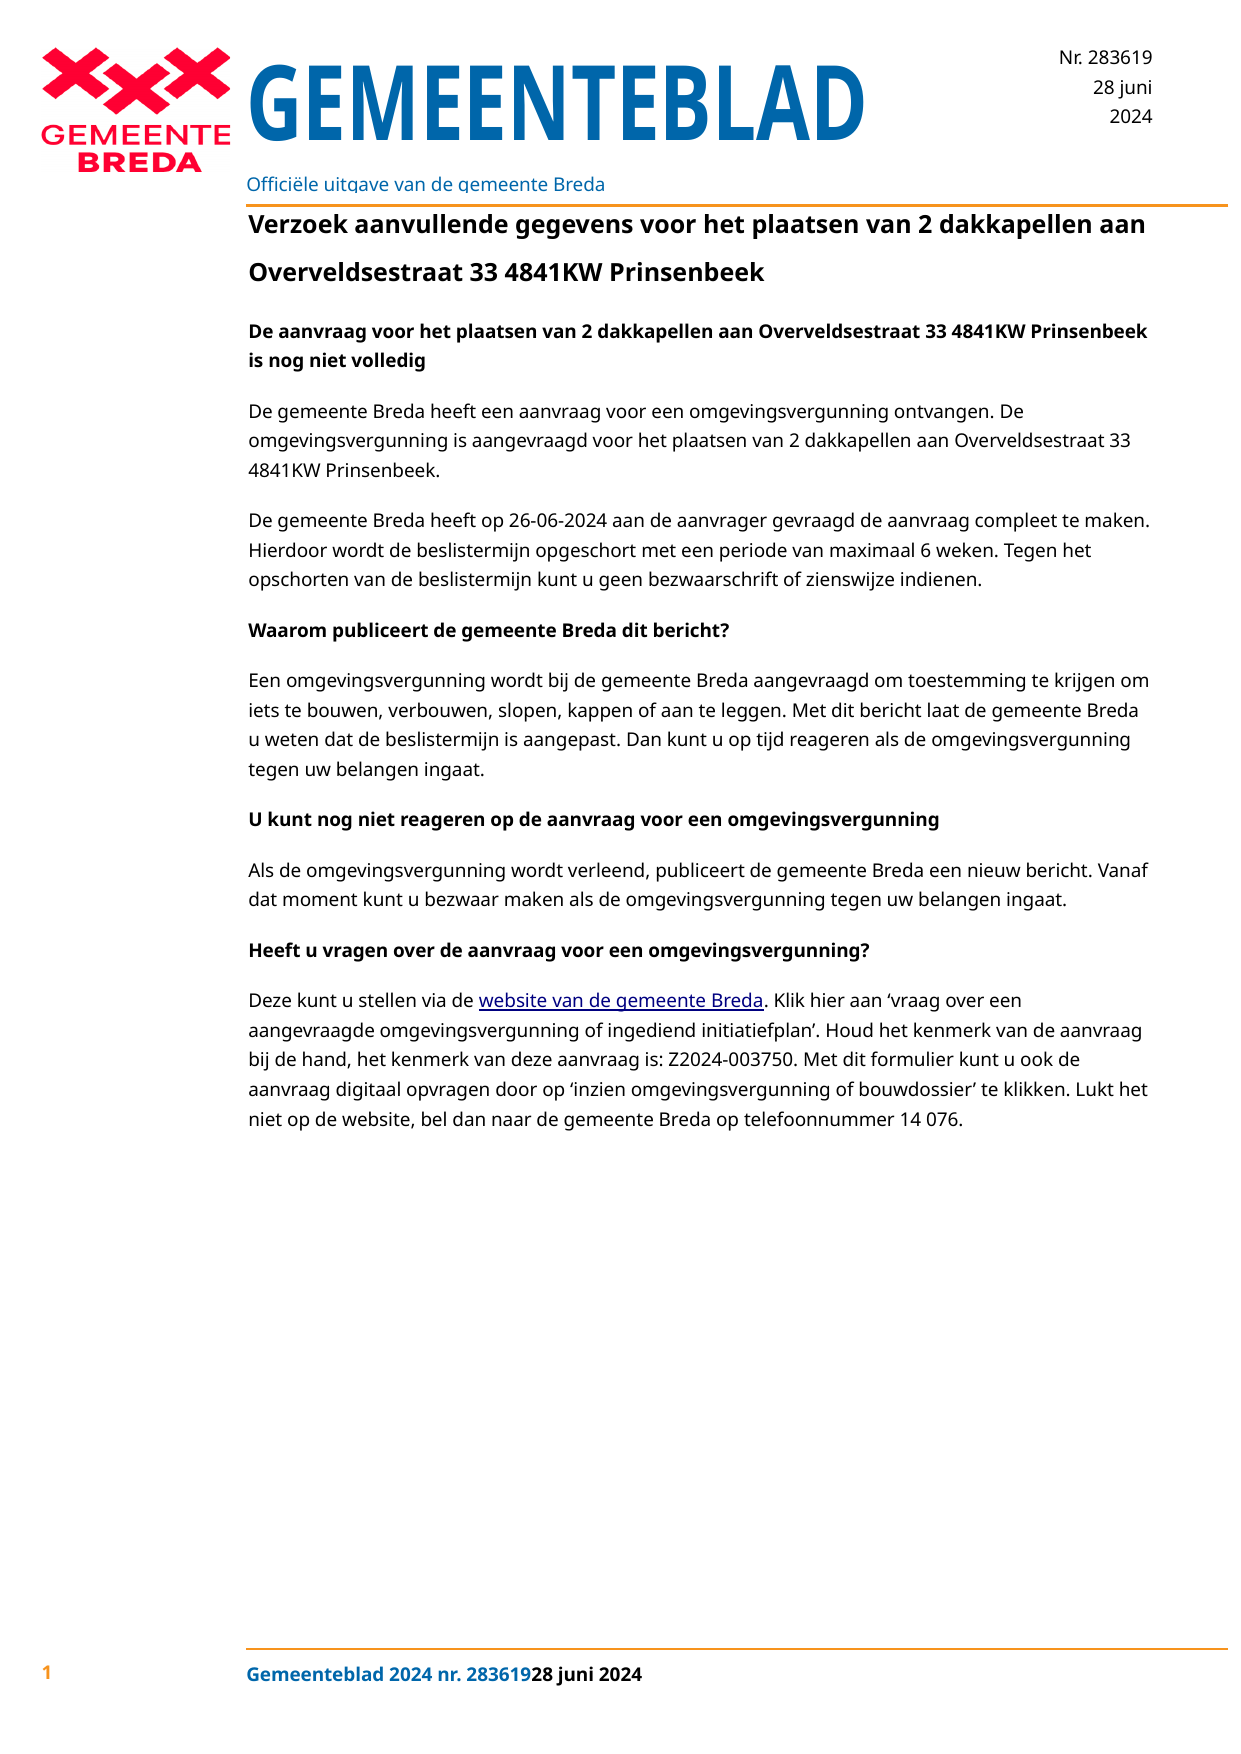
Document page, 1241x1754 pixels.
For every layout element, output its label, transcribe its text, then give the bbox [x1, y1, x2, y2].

text De aanvraag voor het plaatsen van 2 dakkapellen aan Overveldsestraat 33 4841KW Prinsenbeek is nog niet volledig [248, 318, 1152, 373]
text Als de omgevingsvergunning wordt verleend, publiceert de gemeente Breda een nieuw bericht. Vanaf dat moment kunt u bezwaar maken als de omgevingsvergunning tegen uw belangen ingaat. [248, 857, 1152, 912]
text De gemeente Breda heeft een aanvraag voor een omgevingsvergunning ontvangen. De omgevingsvergunning is aangevraagd voor het plaatsen van 2 dakkapellen aan Overveldsestraat 33 4841KW Prinsenbeek. [248, 398, 1152, 483]
text Heeft u vragen over de aanvraag voor een omgevingsvergunning? [248, 937, 1152, 963]
text Een omgevingsvergunning wordt bij de gemeente Breda aangevraagd om toestemming te krijgen om iets te bouwen, verbouwen, slopen, kappen of aan te leggen. Met dit bericht laat de gemeente Breda u weten dat de beslistermijn is aangepast. Dan kunt u op tijd reageren als de omgevingsvergunning tegen uw belangen ingaat. [248, 667, 1152, 782]
text De gemeente Breda heeft op 26-06-2024 aan de aanvrager gevraagd de aanvraag compleet te maken. Hierdoor wordt de beslistermijn opgeschort met een periode van maximaal 6 weken. Tegen het opschorten van de beslistermijn kunt u geen bezwaarschrift of zienswijze indienen. [248, 507, 1152, 592]
picture [41, 47, 231, 172]
text U kunt nog niet reageren op de aanvraag voor een omgevingsvergunning [248, 807, 1152, 832]
text Waarom publiceert de gemeente Breda dit bericht? [248, 617, 1152, 643]
text Deze kunt u stellen via de website van de gemeente Breda. Klik hier aan ‘vraag over een aangevraagde omgevingsvergunning of ingediend initiatiefplan’. Houd het kenmerk van de aanvraag bij de hand, het kenmerk van deze aanvraag is: Z2024-003750. Met dit formulier kunt u ook de aanvraag digitaal opvragen door op ‘inzien omgevingsvergunning of bouwdossier’ te klikken. Lukt het niet op de website, bel dan naar de gemeente Breda op telefoonnummer 14 076. [248, 987, 1152, 1132]
text Verzoek aanvullende gegevens voor het plaatsen van 2 dakkapellen aan Overveldsestraat 33 4841KW Prinsenbeek [248, 207, 1152, 288]
